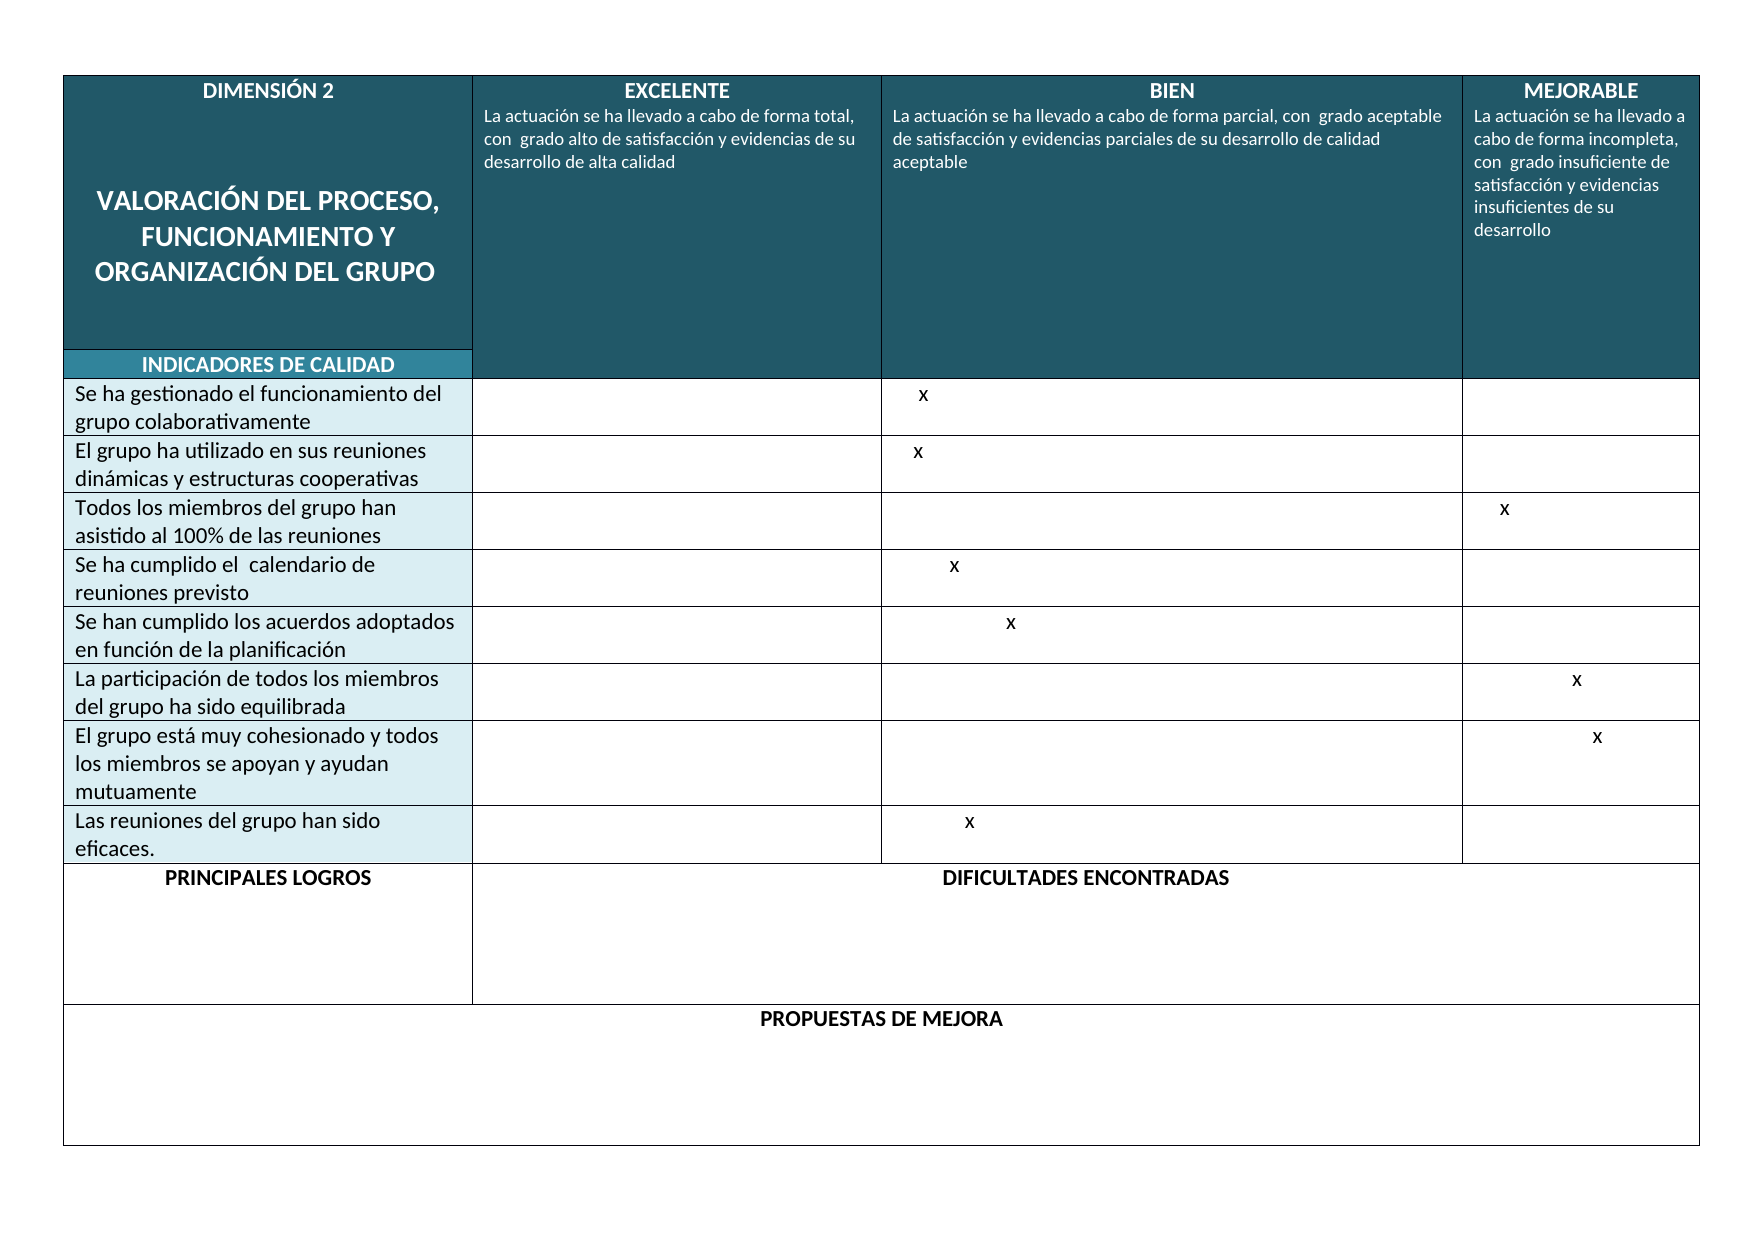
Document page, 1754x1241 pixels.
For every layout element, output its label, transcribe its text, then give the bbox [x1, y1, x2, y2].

table_cell El grupo ha utilizado en sus reuniones dinámicas y estructuras cooperativas [64, 436, 472, 492]
table_cell [473, 664, 881, 720]
table_cell Las reuniones del grupo han sido eficaces. [64, 806, 472, 862]
table_cell x [882, 436, 1462, 492]
table_cell [473, 721, 881, 805]
table_cell [1463, 379, 1699, 435]
table_cell La participación de todos los miembros del grupo ha sido equilibrada [64, 664, 472, 720]
table_cell x [1463, 664, 1699, 720]
table_cell [473, 806, 881, 862]
table_header MEJORABLE La actuación se ha llevado a cabo de forma incompleta, con grado insuficiente de satisfacción y evidencias insuficientes de su desarrollo [1463, 76, 1699, 378]
table_cell [1463, 607, 1699, 663]
table_header EXCELENTE La actuación se ha llevado a cabo de forma total, con grado alto de satisfacción y evidencias de su desarrollo de alta calidad [473, 76, 881, 378]
table_cell [473, 607, 881, 663]
table_cell PRINCIPALES LOGROS [64, 864, 472, 1003]
table_cell x [1463, 721, 1699, 805]
table_cell [473, 436, 881, 492]
table_cell [473, 493, 881, 549]
table_header BIEN La actuación se ha llevado a cabo de forma parcial, con grado aceptable de satisfacción y evidencias parciales de su desarrollo de calidad aceptable [882, 76, 1462, 378]
table_cell [882, 721, 1462, 805]
table_cell PROPUESTAS DE MEJORA [64, 1005, 1699, 1145]
table_cell [1463, 806, 1699, 862]
table_cell [882, 664, 1462, 720]
table_cell x [882, 607, 1462, 663]
table_cell [882, 493, 1462, 549]
table_cell El grupo está muy cohesionado y todos los miembros se apoyan y ayudan mutuamente [64, 721, 472, 805]
table_cell [473, 550, 881, 606]
table_cell Todos los miembros del grupo han asistido al 100% de las reuniones [64, 493, 472, 549]
table_cell x [882, 806, 1462, 862]
table_cell Se ha gestionado el funcionamiento del grupo colaborativamente [64, 379, 472, 435]
table_cell [473, 379, 881, 435]
table_cell [1463, 436, 1699, 492]
table_cell INDICADORES DE CALIDAD [64, 350, 472, 378]
table_cell Se han cumplido los acuerdos adoptados en función de la planificación [64, 607, 472, 663]
table_header DIMENSIÓN 2 VALORACIÓN DEL PROCESO, FUNCIONAMIENTO Y ORGANIZACIÓN DEL GRUPO [64, 76, 472, 349]
table_cell DIFICULTADES ENCONTRADAS [473, 864, 1699, 1003]
table_cell x [882, 379, 1462, 435]
table_cell x [882, 550, 1462, 606]
table_cell [1463, 550, 1699, 606]
table_cell x [1463, 493, 1699, 549]
table_cell Se ha cumplido el calendario de reuniones previsto [64, 550, 472, 606]
